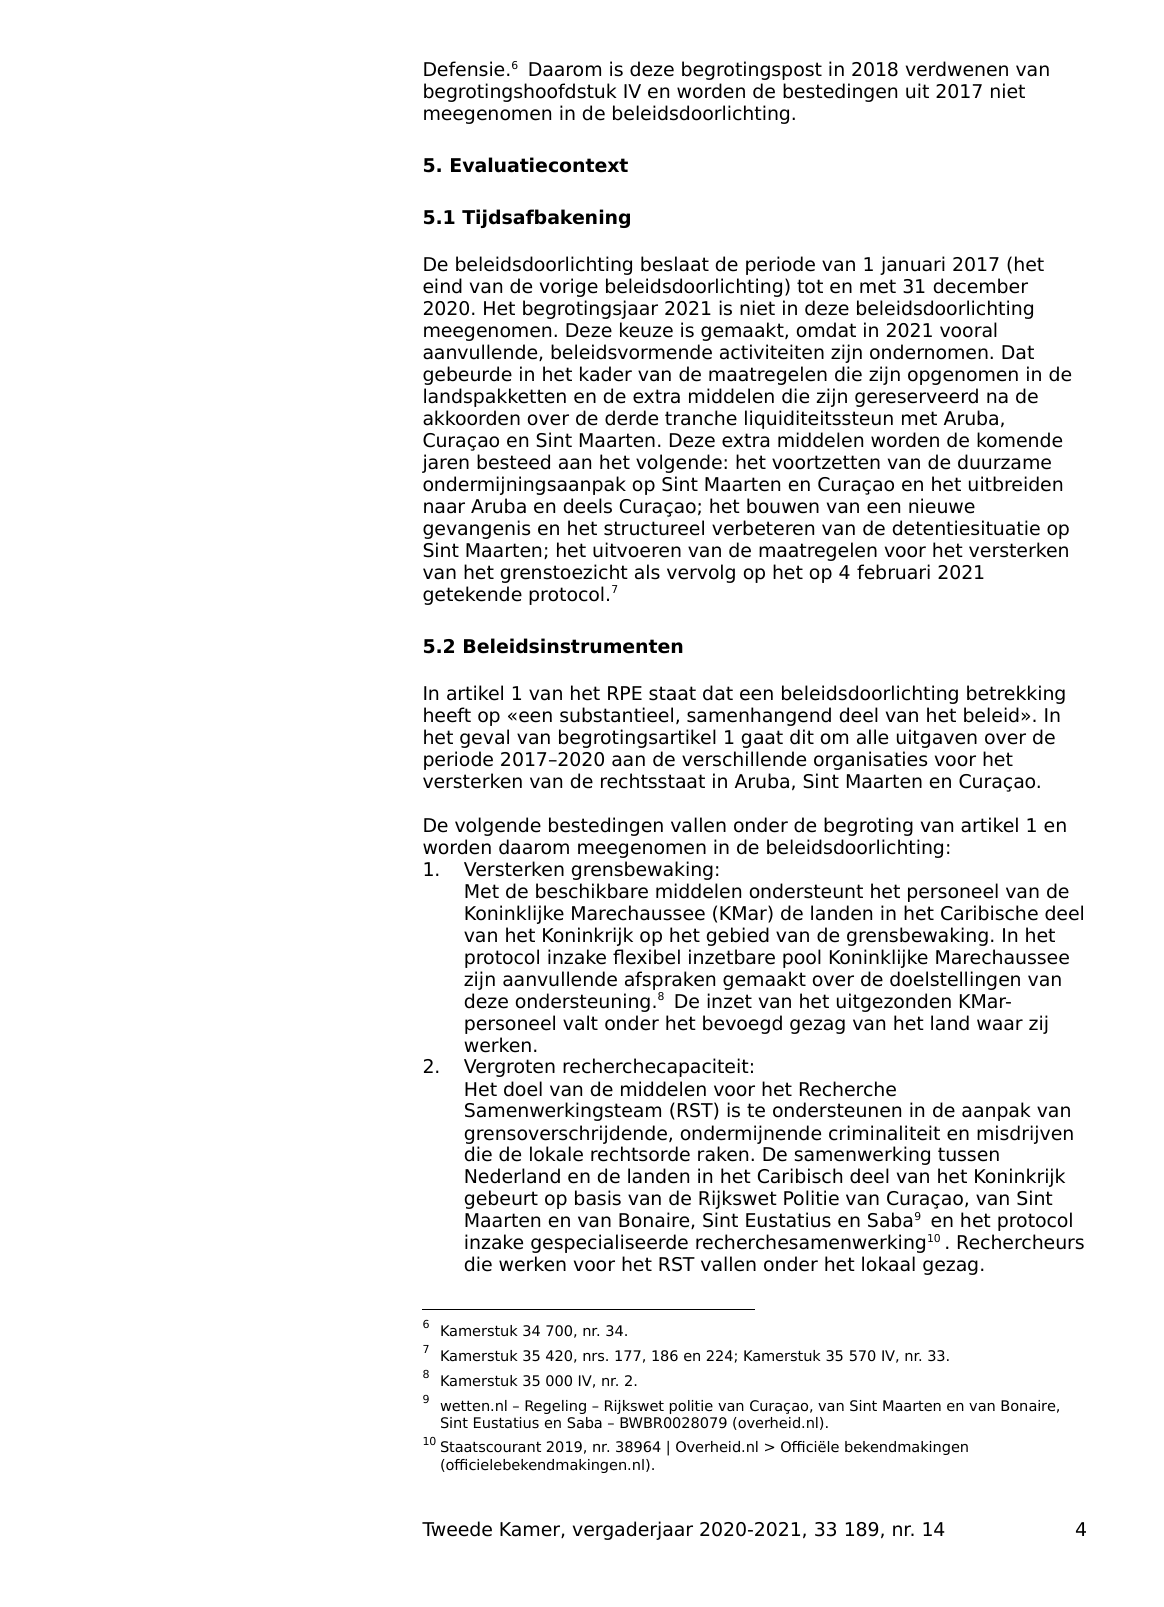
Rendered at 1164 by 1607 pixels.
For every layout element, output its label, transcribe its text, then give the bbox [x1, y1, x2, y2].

subtitle 5. Evaluatiecontext [422, 155, 1087, 177]
text Kamerstuk 34 700, nr. 34. [422, 1318, 1087, 1341]
text De beleidsdoorlichting beslaat de periode van 1 januari 2017 (het eind van de vorige beleidsdoorlichting) tot en met 31 december 2020. Het begrotingsjaar 2021 is niet in deze beleidsdoorlichting meegenomen. Deze keuze is gemaakt, omdat in 2021 vooral aanvullende, beleidsvormende activiteiten zijn ondernomen. Dat gebeurde in het kader van de maatregelen die zijn opgenomen in de landspakketten en de extra middelen die zijn gereserveerd na de akkoorden over de derde tranche liquiditeitssteun met Aruba, Curaçao en Sint Maarten. Deze extra middelen worden de komende jaren besteed aan het volgende: het voortzetten van de duurzame ondermijningsaanpak op Sint Maarten en Curaçao en het uitbreiden naar Aruba en deels Curaçao; het bouwen van een nieuwe gevangenis en het structureel verbeteren van de detentiesituatie op Sint Maarten; het uitvoeren van de maatregelen voor het versterken van het grenstoezicht als vervolg op het op 4 februari 2021 getekende protocol. [422, 254, 1087, 606]
subtitle 5.2 Beleidsinstrumenten [422, 636, 1087, 658]
text De volgende bestedingen vallen onder de begroting van artikel 1 en worden daarom meegenomen in de beleidsdoorlichting: [422, 815, 1087, 859]
text 2. Vergroten recherchecapaciteit: [422, 1056, 1087, 1078]
text Belangrijk om hierbij te vermelden is dat in lijn met de afspraken uit het regeerakkoord van 2017 het Nederlandse deel van het budget voor de Kustwacht in 2018 is overgegaan naar het Ministerie van Defensie. Daarom is deze begrotingspost in 2018 verdwenen van begrotingshoofdstuk IV en worden de bestedingen uit 2017 niet meegenomen in de beleidsdoorlichting. [422, 59, 1087, 125]
text Met de beschikbare middelen ondersteunt het personeel van de Koninklijke Marechaussee (KMar) de landen in het Caribische deel van het Koninkrijk op het gebied van de grensbewaking. In het protocol inzake flexibel inzetbare pool Koninklijke Marechaussee zijn aanvullende afspraken gemaakt over de doelstellingen van deze ondersteuning. De inzet van het uitgezonden KMar-personeel valt onder het bevoegd gezag van het land waar zij werken. [464, 881, 1087, 1056]
text Kamerstuk 35 420, nrs. 177, 186 en 224; Kamerstuk 35 570 IV, nr. 33. [422, 1343, 1087, 1366]
subtitle 5.1 Tijdsafbakening [422, 207, 1087, 229]
text In artikel 1 van het RPE staat dat een beleidsdoorlichting betrekking heeft op «een substantieel, samenhangend deel van het beleid». In het geval van begrotingsartikel 1 gaat dit om alle uitgaven over de periode 2017–2020 aan de verschillende organisaties voor het versterken van de rechtsstaat in Aruba, Sint Maarten en Curaçao. [422, 683, 1087, 792]
text Het doel van de middelen voor het Recherche Samenwerkingsteam (RST) is te ondersteunen in de aanpak van grensoverschrijdende, ondermijnende criminaliteit en misdrijven die de lokale rechtsorde raken. De samenwerking tussen Nederland en de landen in het Caribisch deel van het Koninkrijk gebeurt op basis van de Rijkswet Politie van Curaçao, van Sint Maarten en van Bonaire, Sint Eustatius en Saba en het protocol inzake gespecialiseerde recherchesamenwerking. Rechercheurs die werken voor het RST vallen onder het lokaal gezag. [464, 1078, 1087, 1276]
text Staatscourant 2019, nr. 38964 | Overheid.nl > Officiële bekendmakingen (officielebekendmakingen.nl). [422, 1435, 1087, 1474]
text 1. Versterken grensbewaking: [422, 859, 1087, 881]
text Kamerstuk 35 000 IV, nr. 2. [422, 1368, 1087, 1391]
text wetten.nl – Regeling – Rijkswet politie van Curaçao, van Sint Maarten en van Bonaire, Sint Eustatius en Saba – BWBR0028079 (overheid.nl). [422, 1393, 1087, 1432]
